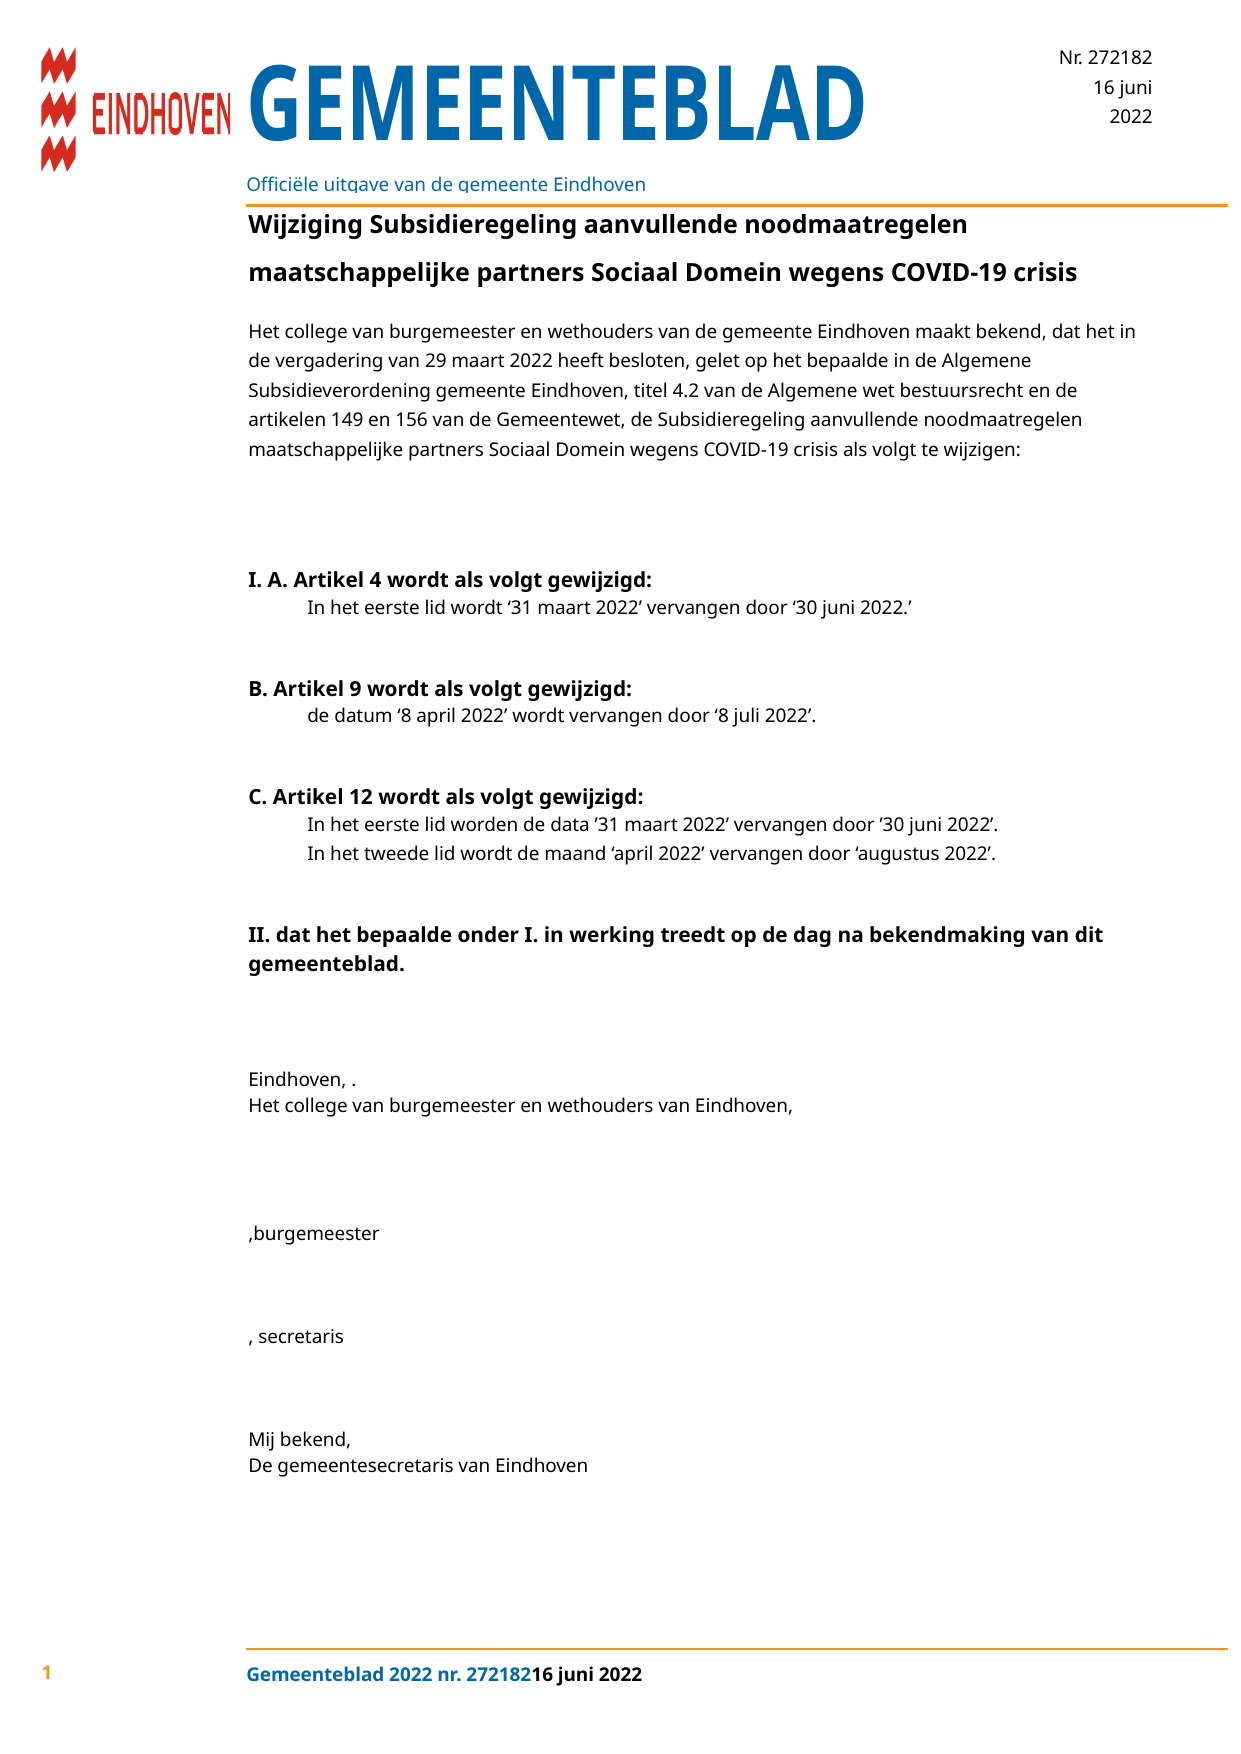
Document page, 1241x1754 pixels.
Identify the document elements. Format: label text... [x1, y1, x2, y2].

text Eindhoven, . [248, 1066, 1152, 1092]
text C. Artikel 12 wordt als volgt gewijzigd: [248, 782, 1152, 811]
text B. Artikel 9 wordt als volgt gewijzigd: [248, 674, 1152, 702]
list In het tweede lid wordt de maand ‘april 2022’ vervangen door ‘augustus 2022’. [248, 840, 1152, 866]
text Het college van burgemeester en wethouders van de gemeente Eindhoven maakt bekend, dat het in de vergadering van 29 maart 2022 heeft besloten, gelet op het bepaalde in de Algemene Subsidieverordening gemeente Eindhoven, titel 4.2 van de Algemene wet bestuursrecht en de artikelen 149 en 156 van de Gemeentewet, de Subsidieregeling aanvullende noodmaatregelen maatschappelijke partners Sociaal Domein wegens COVID-19 crisis als volgt te wijzigen: [248, 318, 1152, 462]
text Het college van burgemeester en wethouders van Eindhoven, [248, 1092, 1152, 1117]
picture [41, 47, 231, 172]
list In het eerste lid worden de data ’31 maart 2022’ vervangen door ’30 juni 2022’. [248, 811, 1152, 837]
list In het eerste lid wordt ‘31 maart 2022’ vervangen door ‘30 juni 2022.’ [248, 594, 1152, 620]
text Wijziging Subsidieregeling aanvullende noodmaatregelen maatschappelijke partners Sociaal Domein wegens COVID-19 crisis [248, 207, 1152, 288]
text ,burgemeester [248, 1220, 1152, 1246]
text De gemeentesecretaris van Eindhoven [248, 1452, 1152, 1478]
text II. dat het bepaalde onder I. in werking treedt op de dag na bekendmaking van dit gemeenteblad. [248, 920, 1152, 977]
list de datum ‘8 april 2022’ wordt vervangen door ‘8 juli 2022’. [248, 702, 1152, 728]
text I. A. Artikel 4 wordt als volgt gewijzigd: [248, 566, 1152, 594]
text Mij bekend, [248, 1426, 1152, 1452]
text , secretaris [248, 1323, 1152, 1349]
